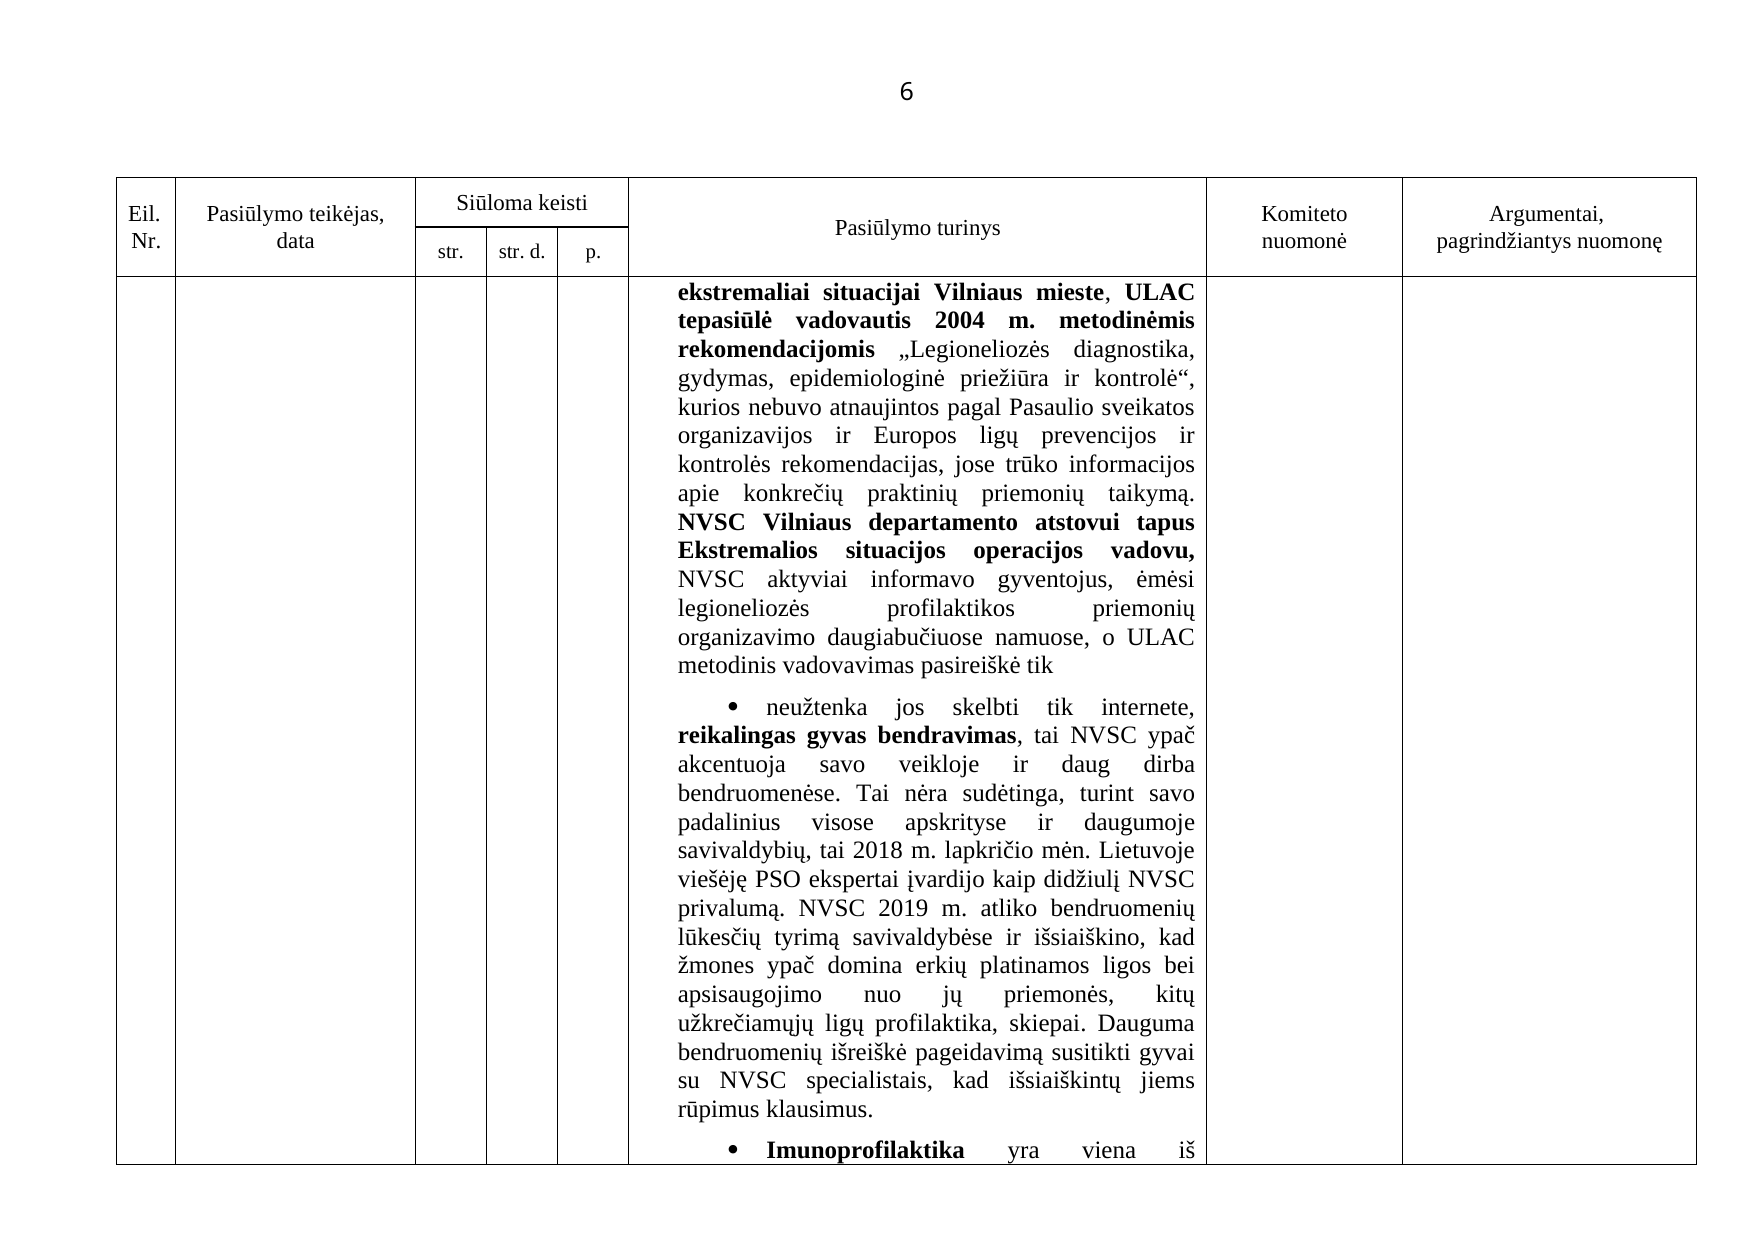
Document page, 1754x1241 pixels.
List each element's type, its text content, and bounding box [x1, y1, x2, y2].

table_cell [1403, 277, 1696, 1164]
table_header Siūloma keisti [416, 178, 628, 226]
table_header Argumentai, pagrindžiantys nuomonę [1403, 178, 1696, 276]
table_cell [176, 277, 415, 1164]
table_cell ekstremaliai situacijai Vilniaus mieste, ULAC tepasiūlė vadovautis 2004 m. metodinėmis rekomendacijomis „Legioneliozės diagnostika, gydymas, epidemiologinė priežiūra ir kontrolė“, kurios nebuvo atnaujintos pagal Pasaulio sveikatos organizavijos ir Europos ligų prevencijos ir kontrolės rekomendacijas, jose trūko informacijos apie konkrečių praktinių priemonių taikymą. NVSC Vilniaus departamento atstovui tapus Ekstremalios situacijos operacijos vadovu, NVSC aktyviai informavo gyventojus, ėmėsi legioneliozės profilaktikos priemonių organizavimo daugiabučiuose namuose, o ULAC metodinis vadovavimas pasireiškė tik neužtenka jos skelbti tik internete, reikalingas gyvas bendravimas, tai NVSC ypač akcentuoja savo veikloje ir daug dirba bendruomenėse. Tai nėra sudėtinga, turint savo padalinius visose apskrityse ir daugumoje savivaldybių, tai 2018 m. lapkričio mėn. Lietuvoje viešėję PSO ekspertai įvardijo kaip didžiulį NVSC privalumą. NVSC 2019 m. atliko bendruomenių lūkesčių tyrimą savivaldybėse ir išsiaiškino, kad žmones ypač domina erkių platinamos ligos bei apsisaugojimo nuo jų priemonės, kitų užkrečiamųjų ligų profilaktika, skiepai. Dauguma bendruomenių išreiškė pageidavimą susitikti gyvai su NVSC specialistais, kad išsiaiškintų jiems rūpimus klausimus. Imunoprofilaktika yra viena iš [629, 277, 1206, 1164]
table_header Komiteto nuomonė [1207, 178, 1402, 276]
table_header Pasiūlymo turinys [629, 178, 1206, 276]
table_cell [558, 277, 628, 1164]
table_cell [1207, 277, 1402, 1164]
table_header Eil. Nr. [117, 178, 175, 276]
table_header Pasiūlymo teikėjas, data [176, 178, 415, 276]
table_cell str. [416, 228, 486, 276]
table_cell [416, 277, 486, 1164]
table_cell [487, 277, 557, 1164]
table_cell [117, 277, 175, 1164]
table_cell p. [558, 228, 628, 276]
table_cell str. d. [487, 228, 557, 276]
